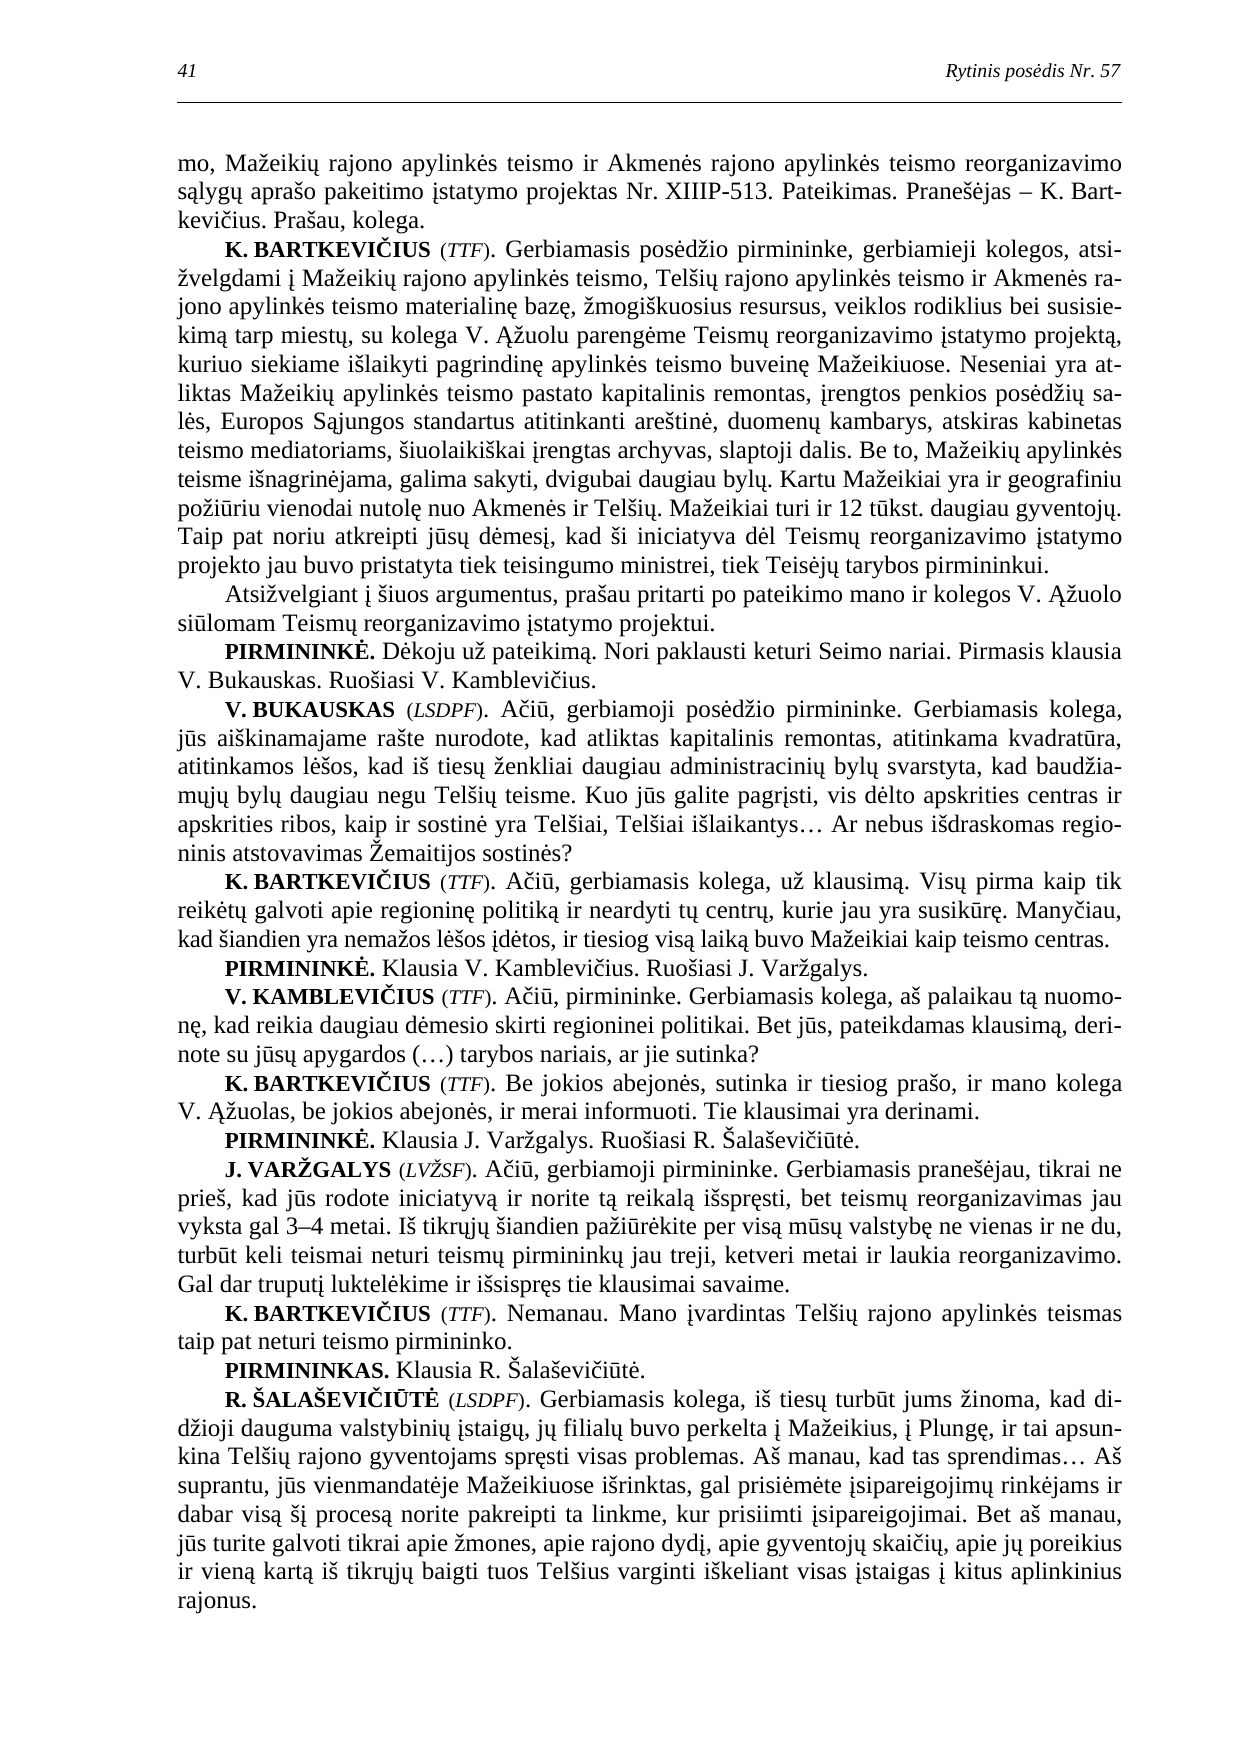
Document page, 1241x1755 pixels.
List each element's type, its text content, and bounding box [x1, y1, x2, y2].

text PIRMININKAS. Klau­sia R. Ša­la­še­vi­čiū­tė. [177, 1355, 1122, 1384]
text PIRMININKĖ. Dė­ko­ju už pa­tei­ki­mą. No­ri pa­klaus­ti ke­tu­ri Sei­mo na­riai. Pir­ma­sis klau­sia V. Bu­kaus­kas. Ruo­šia­si V. Kam­ble­vi­čius. [177, 636, 1122, 694]
text J. VARŽGALYS (LVŽSF). Ačiū, ger­bia­mo­ji pir­mi­nin­ke. Ger­bia­ma­sis pra­ne­šė­jau, tik­rai ne prieš, kad jūs ro­do­te ini­cia­ty­vą ir no­ri­te tą rei­ka­lą iš­spręs­ti, bet teis­mų re­or­ga­ni­za­vi­mas jau vyks­ta gal 3–4 me­tai. Iš tik­rų­jų šian­dien pa­žiū­rė­ki­te per vi­są mū­sų vals­ty­bę ne vie­nas ir ne du, tur­būt ke­li teis­mai ne­tu­ri teis­mų pir­mi­nin­kų jau tre­ji, ket­ve­ri me­tai ir lau­kia re­or­ga­ni­za­vi­mo. Gal dar tru­pu­tį luk­te­lė­ki­me ir iš­si­spręs tie klau­si­mai sa­vai­me. [177, 1154, 1122, 1298]
text mo, Ma­žei­kių ra­jo­no apy­lin­kės teis­mo ir Ak­me­nės ra­jo­no apy­lin­kės teis­mo re­or­ga­ni­za­vi­mo są­ly­gų ap­ra­šo pa­kei­ti­mo įsta­ty­mo pro­jek­tas Nr. XIIIP-513. Pa­tei­ki­mas. Pra­ne­šė­jas – K. Bart­ke­vi­čius. Pra­šau, ko­le­ga. [177, 148, 1122, 234]
text V. KAMBLEVIČIUS (TTF). Ačiū, pir­mi­nin­ke. Ger­bia­ma­sis ko­le­ga, aš pa­lai­kau tą nuo­mo­nę, kad rei­kia dau­giau dė­me­sio skir­ti re­gio­ni­nei po­li­ti­kai. Bet jūs, pa­teik­da­mas klau­si­mą, de­ri­no­te su jū­sų apy­gar­dos (…) ta­ry­bos na­riais, ar jie su­tin­ka? [177, 981, 1122, 1068]
text K. BARTKEVIČIUS (TTF). Ačiū, ger­bia­ma­sis ko­le­ga, už klau­si­mą. Vi­sų pir­ma kaip tik rei­kė­tų gal­vo­ti apie re­gio­ni­nę po­li­ti­ką ir ne­ar­dy­ti tų cen­trų, ku­rie jau yra su­si­kū­rę. Ma­ny­čiau, kad šian­dien yra ne­ma­žos lė­šos įdė­tos, ir tie­siog vi­są lai­ką bu­vo Ma­žei­kiai kaip teis­mo cen­tras. [177, 866, 1122, 953]
text K. BARTKEVIČIUS (TTF). Ger­bia­ma­sis po­sė­džio pir­mi­nin­ke, ger­bia­mie­ji ko­le­gos, at­si­žvel­g­da­mi į Ma­žei­kių ra­jo­no apy­lin­kės teis­mo, Tel­šių ra­jo­no apy­lin­kės teis­mo ir Ak­me­nės ra­jo­no apy­lin­kės teis­mo ma­te­ria­li­nę ba­zę, žmo­giš­kuo­sius re­sur­sus, veik­los ro­dik­lius bei su­si­sie­ki­mą tarp mies­tų, su ko­le­ga V. Ąžuo­lu pa­ren­gė­me Teis­mų re­or­ga­ni­za­vi­mo įsta­ty­mo pro­jek­tą, ku­riuo sie­kia­me iš­lai­ky­ti pa­grin­di­nę apy­lin­kės teis­mo bu­vei­nę Ma­žei­kiuo­se. Ne­se­niai yra at­lik­tas Ma­žei­kių apy­lin­kės teis­mo pa­sta­to ka­pi­ta­li­nis re­mon­tas, įreng­tos pen­kios po­sė­džių sa­lės, Eu­ro­pos Są­jun­gos stan­dar­tus ati­tin­kan­ti areš­ti­nė, duo­me­nų kam­ba­rys, at­ski­ras ka­bi­ne­tas teis­mo me­dia­to­riams, šiuo­lai­kiš­kai įreng­tas ar­chy­vas, slap­to­ji da­lis. Be to, Ma­žei­kių apy­lin­kės teis­me iš­nag­ri­nė­ja­ma, ga­li­ma sa­ky­ti, dvi­gu­bai dau­giau by­lų. Kar­tu Ma­žei­kiai yra ir ge­og­ra­fi­niu po­žiū­riu vie­no­dai nu­to­lę nuo Ak­me­nės ir Tel­šių. Ma­žei­kiai tu­ri ir 12 tūkst. dau­giau gy­ven­to­jų. Taip pat no­riu at­kreip­ti jū­sų dė­me­sį, kad ši ini­cia­ty­va dėl Teis­mų re­or­ga­ni­za­vi­mo įsta­ty­mo pro­jek­to jau bu­vo pri­sta­ty­ta tiek tei­sin­gu­mo mi­nist­rei, tiek Tei­sė­jų ta­ry­bos pir­mi­nin­kui. [177, 234, 1122, 579]
text PIRMININKĖ. Klau­sia J. Varž­ga­lys. Ruo­šia­si R. Ša­la­še­vi­čiū­tė. [177, 1125, 1122, 1154]
text V. BUKAUSKAS (LSDPF). Ačiū, ger­bia­mo­ji po­sė­džio pir­mi­nin­ke. Ger­bia­ma­sis ko­le­ga, jūs aiš­ki­na­ma­ja­me raš­te nu­ro­do­te, kad at­lik­tas ka­pi­ta­li­nis re­mon­tas, ati­tin­ka­ma kvad­ra­tū­ra, ati­tin­ka­mos lė­šos, kad iš tie­sų žen­kliai dau­giau ad­mi­nist­ra­ci­nių by­lų svars­ty­ta, kad bau­džia­mų­jų by­lų dau­giau ne­gu Tel­šių teis­me. Kuo jūs ga­li­te pa­grįs­ti, vis dėl­to ap­skri­ties cen­tras ir ap­skri­ties ri­bos, kaip ir sos­ti­nė yra Tel­šiai, Tel­šiai iš­lai­kan­tys… Ar ne­bus iš­dras­ko­mas re­gio­ni­nis at­sto­va­vi­mas Že­mai­ti­jos sos­ti­nės? [177, 694, 1122, 866]
text K. BARTKEVIČIUS (TTF). Be jo­kios abe­jo­nės, su­tin­ka ir tie­siog pra­šo, ir ma­no ko­le­ga V. Ąžuo­las, be jo­kios abe­jo­nės, ir me­rai in­for­muo­ti. Tie klau­si­mai yra de­ri­na­mi. [177, 1068, 1122, 1125]
text R. ŠALAŠEVIČIŪTĖ (LSDPF). Ger­bia­ma­sis ko­le­ga, iš tie­sų tur­būt jums ži­no­ma, kad di­džio­ji dau­gu­ma vals­ty­bi­nių įstai­gų, jų fi­lia­lų bu­vo per­kel­ta į Ma­žei­kius, į Plun­gę, ir tai ap­sun­ki­na Tel­šių ra­jo­no gy­ven­to­jams spręs­ti vi­sas pro­ble­mas. Aš ma­nau, kad tas spren­di­mas… Aš su­pran­tu, jūs vien­man­da­tė­je Ma­žei­kiuo­se iš­rink­tas, gal pri­si­ė­mė­te įsi­pa­rei­go­ji­mų rin­kė­jams ir da­bar vi­są šį pro­ce­są no­ri­te pa­kreip­ti ta lin­kme, kur pri­si­im­ti įsi­pa­rei­go­ji­mai. Bet aš ma­nau, jūs tu­ri­te gal­vo­ti tik­rai apie žmo­nes, apie ra­jo­no dy­dį, apie gy­ven­to­jų skai­čių, apie jų po­rei­kius ir vie­ną kar­tą iš tik­rų­jų baig­ti tuos Tel­šius var­gin­ti iš­ke­liant vi­sas įstai­gas į ki­tus ap­lin­ki­nius ra­jo­nus. [177, 1384, 1122, 1614]
text PIRMININKĖ. Klau­sia V. Kam­ble­vi­čius. Ruo­šia­si J. Varž­ga­lys. [177, 953, 1122, 981]
text At­si­žvel­giant į šiuos ar­gu­men­tus, pra­šau pri­tar­ti po pa­tei­ki­mo ma­no ir ko­le­gos V. Ąžuo­lo siū­lo­mam Teis­mų re­or­ga­ni­za­vi­mo įsta­ty­mo pro­jek­tui. [177, 579, 1122, 636]
text K. BARTKEVIČIUS (TTF). Ne­ma­nau. Ma­no įvar­din­tas Tel­šių ra­jo­no apy­lin­kės teis­mas taip pat ne­tu­ri teis­mo pir­mi­nin­ko. [177, 1298, 1122, 1355]
